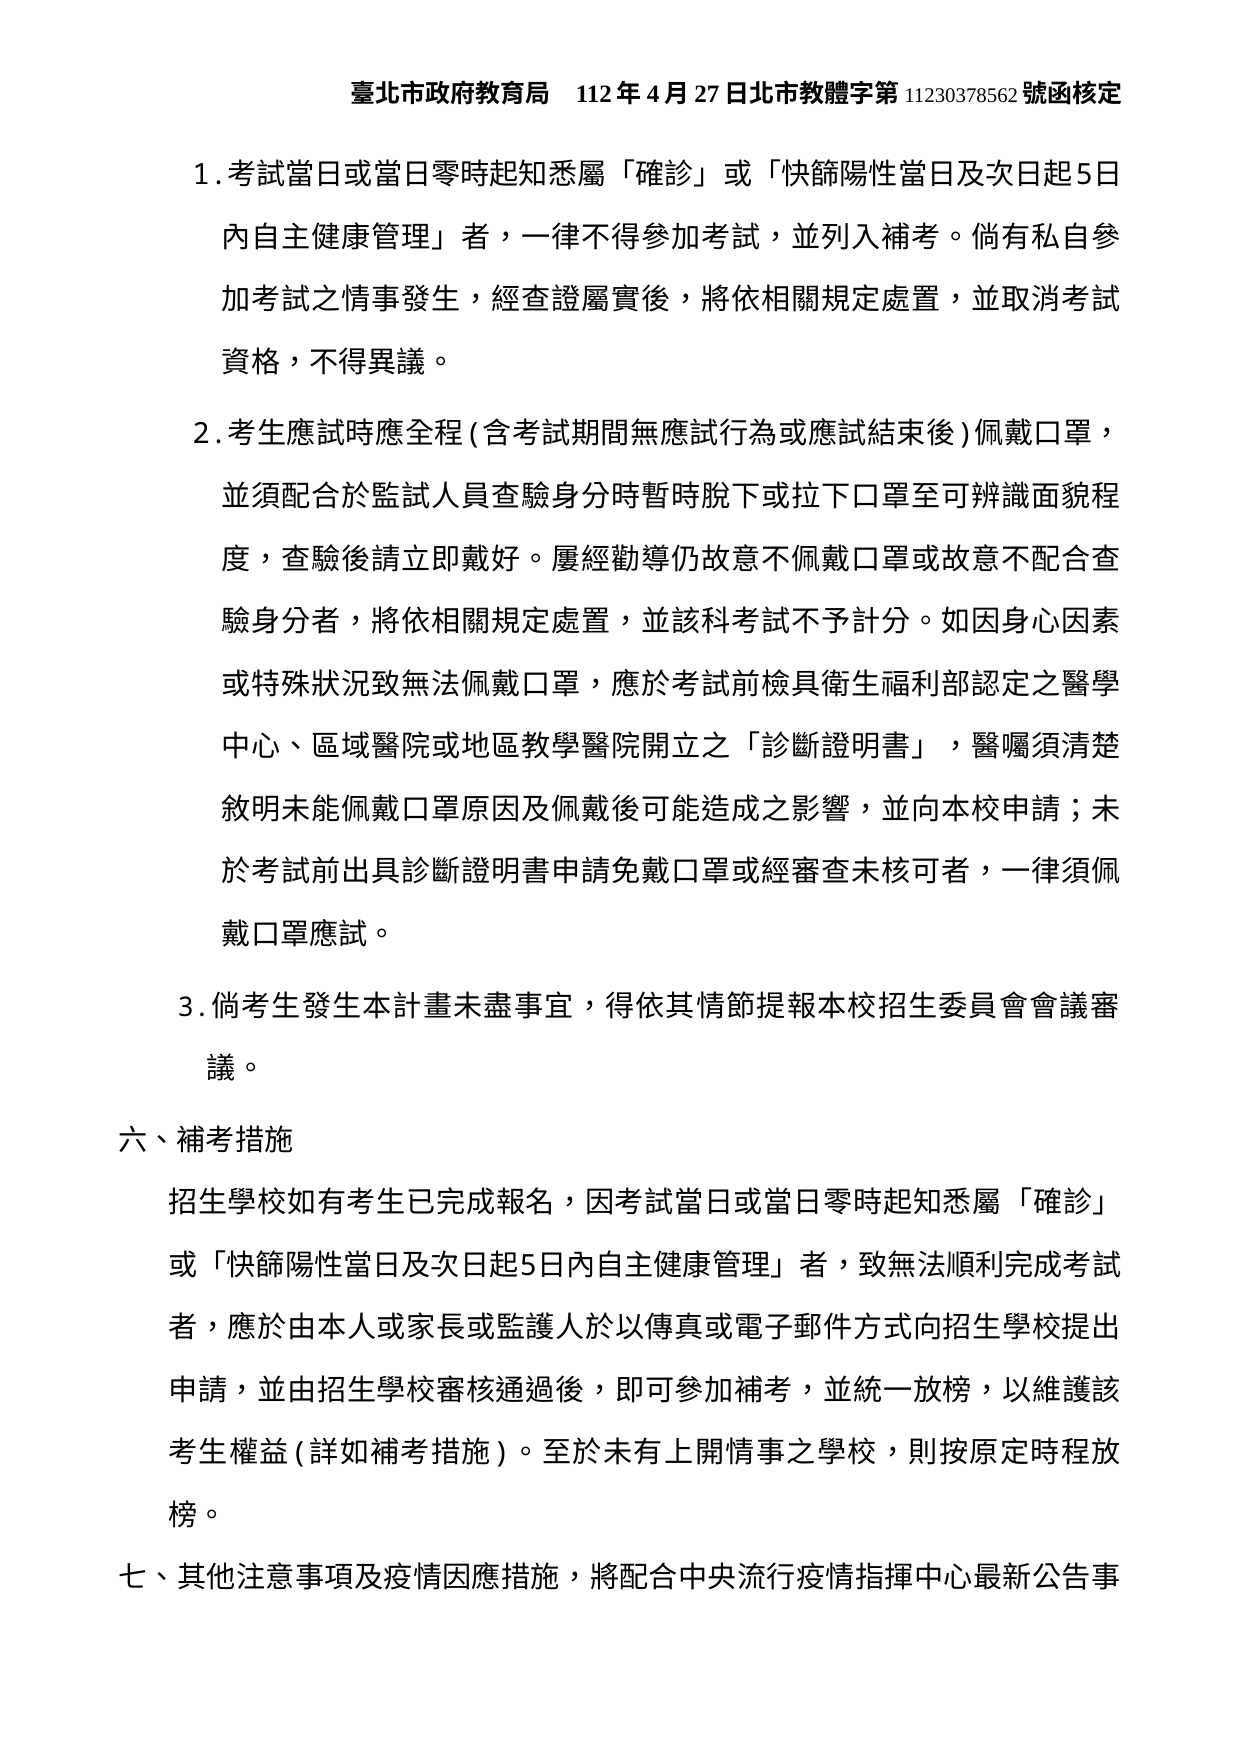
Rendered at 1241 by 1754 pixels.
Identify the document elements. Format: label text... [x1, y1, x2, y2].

text 2.考生應試時應全程(含考試期間無應試行為或應試結束後)佩戴口罩，並須配合於監試人員查驗身分時暫時脫下或拉下口罩至可辨識面貌程度，查驗後請立即戴好。屢經勸導仍故意不佩戴口罩或故意不配合查驗身分者，將依相關規定處置，並該科考試不予計分。如因身心因素或特殊狀況致無法佩戴口罩，應於考試前檢具衛生福利部認定之醫學中心、區域醫院或地區教學醫院開立之「診斷證明書」，醫囑須清楚敘明未能佩戴口罩原因及佩戴後可能造成之影響，並向本校申請；未於考試前出具診斷證明書申請免戴口罩或經審查未核可者，一律須佩戴口罩應試。 [192, 390, 1122, 952]
text 七、其他注意事項及疫情因應措施，將配合中央流行疫情指揮中心最新公告事 [118, 1533, 1122, 1596]
text 招生學校如有考生已完成報名，因考試當日或當日零時起知悉屬「確診」或「快篩陽性當日及次日起5日內自主健康管理」者，致無法順利完成考試者，應於由本人或家長或監護人於以傳真或電子郵件方式向招生學校提出申請，並由招生學校審核通過後，即可參加補考，並統一放榜，以維護該考生權益(詳如補考措施)。至於未有上開情事之學校，則按原定時程放榜。 [168, 1158, 1122, 1533]
text 六、補考措施 [118, 1096, 1122, 1158]
text 1.考試當日或當日零時起知悉屬「確診」或「快篩陽性當日及次日起5日內自主健康管理」者，一律不得參加考試，並列入補考。倘有私自參加考試之情事發生，經查證屬實後，將依相關規定處置，並取消考試資格，不得異議。 [192, 130, 1122, 380]
text 3.倘考生發生本計畫未盡事宜，得依其情節提報本校招生委員會會議審議。 [177, 962, 1122, 1087]
